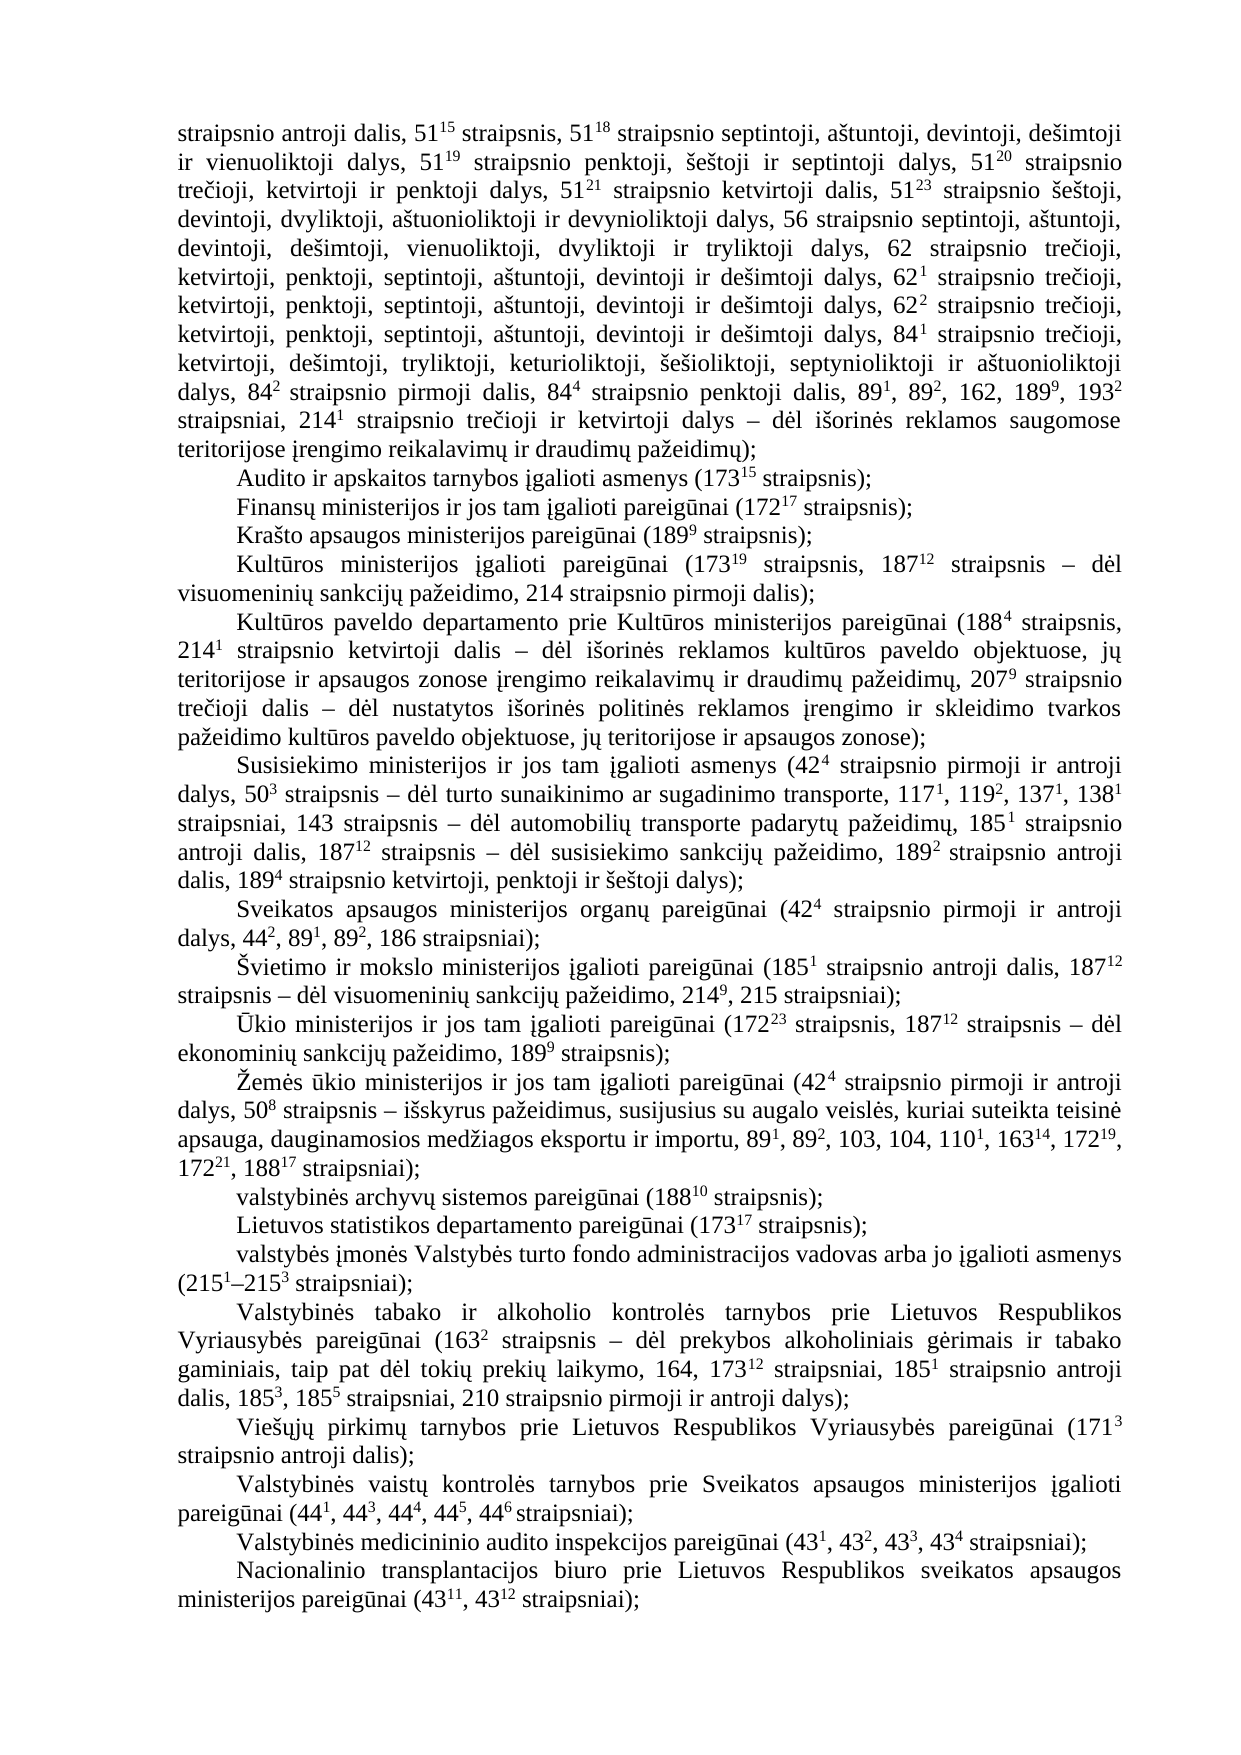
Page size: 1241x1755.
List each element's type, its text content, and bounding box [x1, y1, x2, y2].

text Valstybinės vaistų kontrolės tarnybos prie Sveikatos apsaugos ministerijos įgalioti pareigūnai (441, 443, 444, 445, 446 straipsniai); [177, 1469, 1122, 1527]
text Žemės ūkio ministerijos ir jos tam įgalioti pareigūnai (424 straipsnio pirmoji ir antroji dalys, 508 straipsnis – išskyrus pažeidimus, susijusius su augalo veislės, kuriai suteikta teisinė apsauga, dauginamosios medžiagos eksportu ir importu, 891, 892, 103, 104, 1101, 16314, 17219, 17221, 18817 straipsniai); [177, 1067, 1122, 1182]
text valstybinės archyvų sistemos pareigūnai (18810 straipsnis); [177, 1182, 1122, 1211]
text valstybės įmonės Valstybės turto fondo administracijos vadovas arba jo įgalioti asmenys (2151–2153 straipsniai); [177, 1239, 1122, 1297]
text Kultūros paveldo departamento prie Kultūros ministerijos pareigūnai (1884 straipsnis, 2141 straipsnio ketvirtoji dalis – dėl išorinės reklamos kultūros paveldo objektuose, jų teritorijose ir apsaugos zonose įrengimo reikalavimų ir draudimų pažeidimų, 2079 straipsnio trečioji dalis – dėl nustatytos išorinės politinės reklamos įrengimo ir skleidimo tvarkos pažeidimo kultūros paveldo objektuose, jų teritorijose ir apsaugos zonose); [177, 607, 1122, 751]
text Krašto apsaugos ministerijos pareigūnai (1899 straipsnis); [177, 521, 1122, 549]
text Valstybinės tabako ir alkoholio kontrolės tarnybos prie Lietuvos Respublikos Vyriausybės pareigūnai (1632 straipsnis – dėl prekybos alkoholiniais gėrimais ir tabako gaminiais, taip pat dėl tokių prekių laikymo, 164, 17312 straipsniai, 1851 straipsnio antroji dalis, 1853, 1855 straipsniai, 210 straipsnio pirmoji ir antroji dalys); [177, 1297, 1122, 1412]
text Finansų ministerijos ir jos tam įgalioti pareigūnai (17217 straipsnis); [177, 492, 1122, 521]
text Viešųjų pirkimų tarnybos prie Lietuvos Respublikos Vyriausybės pareigūnai (1713 straipsnio antroji dalis); [177, 1412, 1122, 1469]
text Valstybinės medicininio audito inspekcijos pareigūnai (431, 432, 433, 434 straipsniai); [177, 1527, 1122, 1556]
text Ūkio ministerijos ir jos tam įgalioti pareigūnai (17223 straipsnis, 18712 straipsnis – dėl ekonominių sankcijų pažeidimo, 1899 straipsnis); [177, 1009, 1122, 1067]
text Audito ir apskaitos tarnybos įgalioti asmenys (17315 straipsnis); [177, 463, 1122, 492]
text Lietuvos statistikos departamento pareigūnai (17317 straipsnis); [177, 1211, 1122, 1239]
text Kultūros ministerijos įgalioti pareigūnai (17319 straipsnis, 18712 straipsnis – dėl visuomeninių sankcijų pažeidimo, 214 straipsnio pirmoji dalis); [177, 549, 1122, 607]
text Sveikatos apsaugos ministerijos organų pareigūnai (424 straipsnio pirmoji ir antroji dalys, 442, 891, 892, 186 straipsniai); [177, 894, 1122, 952]
text Nacionalinio transplantacijos biuro prie Lietuvos Respublikos sveikatos apsaugos ministerijos pareigūnai (4311, 4312 straipsniai); [177, 1556, 1122, 1613]
text Susisiekimo ministerijos ir jos tam įgalioti asmenys (424 straipsnio pirmoji ir antroji dalys, 503 straipsnis – dėl turto sunaikinimo ar sugadinimo transporte, 1171, 1192, 1371, 1381 straipsniai, 143 straipsnis – dėl automobilių transporte padarytų pažeidimų, 1851 straipsnio antroji dalis, 18712 straipsnis – dėl susisiekimo sankcijų pažeidimo, 1892 straipsnio antroji dalis, 1894 straipsnio ketvirtoji, penktoji ir šeštoji dalys); [177, 751, 1122, 894]
text Švietimo ir mokslo ministerijos įgalioti pareigūnai (1851 straipsnio antroji dalis, 18712 straipsnis – dėl visuomeninių sankcijų pažeidimo, 2149, 215 straipsniai); [177, 952, 1122, 1009]
text straipsnio antroji dalis, 5115 straipsnis, 5118 straipsnio septintoji, aštuntoji, devintoji, dešimtoji ir vienuoliktoji dalys, 5119 straipsnio penktoji, šeštoji ir septintoji dalys, 5120 straipsnio trečioji, ketvirtoji ir penktoji dalys, 5121 straipsnio ketvirtoji dalis, 5123 straipsnio šeštoji, devintoji, dvyliktoji, aštuonioliktoji ir devynioliktoji dalys, 56 straipsnio septintoji, aštuntoji, devintoji, dešimtoji, vienuoliktoji, dvyliktoji ir tryliktoji dalys, 62 straipsnio trečioji, ketvirtoji, penktoji, septintoji, aštuntoji, devintoji ir dešimtoji dalys, 621 straipsnio trečioji, ketvirtoji, penktoji, septintoji, aštuntoji, devintoji ir dešimtoji dalys, 622 straipsnio trečioji, ketvirtoji, penktoji, septintoji, aštuntoji, devintoji ir dešimtoji dalys, 841 straipsnio trečioji, ketvirtoji, dešimtoji, tryliktoji, keturioliktoji, šešioliktoji, septynioliktoji ir aštuonioliktoji dalys, 842 straipsnio pirmoji dalis, 844 straipsnio penktoji dalis, 891, 892, 162, 1899, 1932 straipsniai, 2141 straipsnio trečioji ir ketvirtoji dalys – dėl išorinės reklamos saugomose teritorijose įrengimo reikalavimų ir draudimų pažeidimų); [177, 118, 1122, 463]
